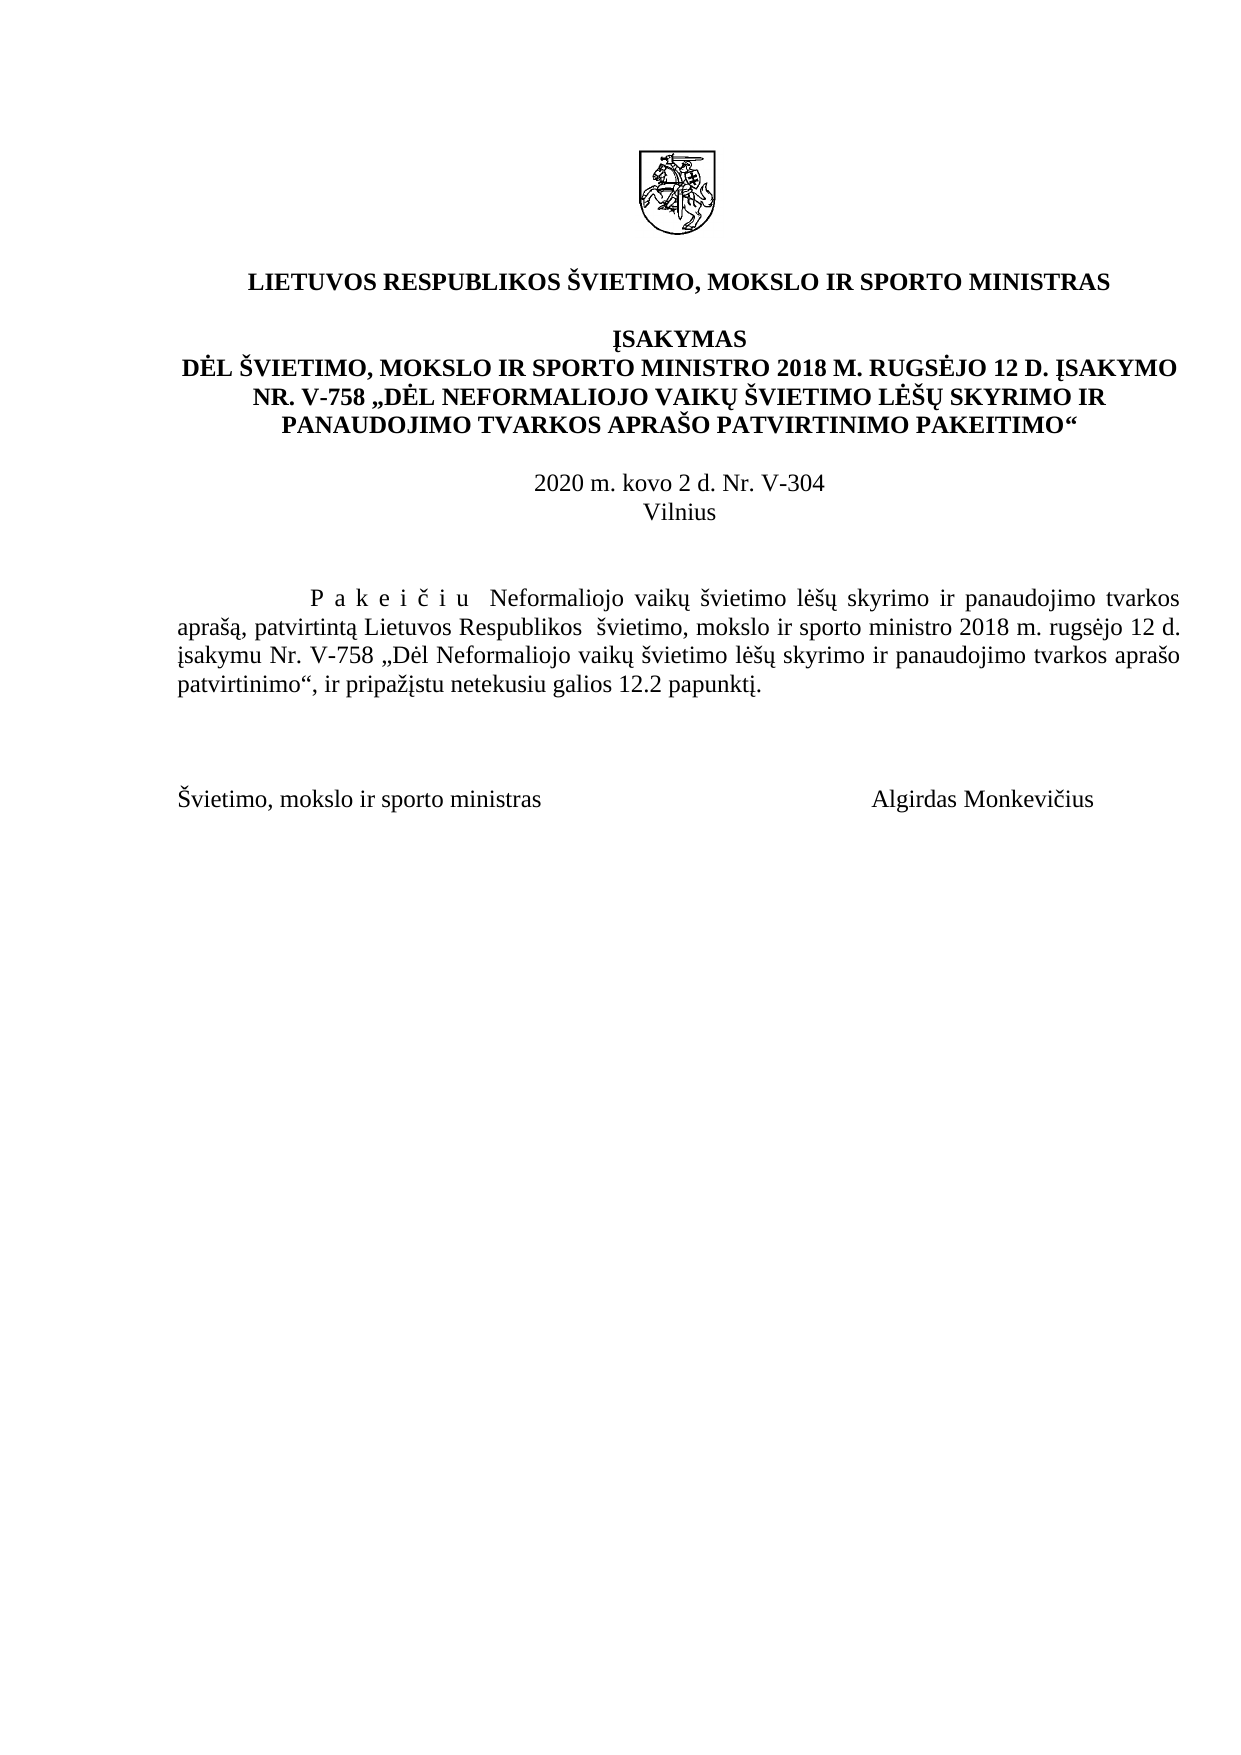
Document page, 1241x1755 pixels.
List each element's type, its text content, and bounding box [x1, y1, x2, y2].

text LIETUVOS RESPUBLIKOS ŠVIETIMO, MOKSLO IR SPORTO MINISTRAS [177, 267, 1182, 295]
subtitle 2020 m. kovo 2 d. Nr. V-304 [177, 468, 1182, 497]
text P a k e i č i u Neformaliojo vaikų švietimo lėšų skyrimo ir panaudojimo tvarkos aprašą, patvirtintą Lietuvos Respublikos švietimo, mokslo ir sporto ministro 2018 m. rugsėjo 12 d. įsakymu Nr. V-758 „Dėl Neformaliojo vaikų švietimo lėšų skyrimo ir panaudojimo tvarkos aprašo patvirtinimo“, ir pripažįstu netekusiu galios 12.2 papunktį. [177, 583, 1182, 698]
text Vilnius [177, 497, 1182, 525]
text ĮSAKYMAS [177, 324, 1182, 353]
text Švietimo, mokslo ir sporto ministras Algirdas Monkevičius [177, 784, 1182, 813]
text DĖL ŠVIETIMO, MOKSLO IR SPORTO MINISTRO 2018 M. RUGSĖJO 12 D. ĮSAKYMO NR. V-758 „DĖL NEFOrMALIOJO VAIKŲ ŠVIETIMO LĖŠŲ SKYRIMO IR PANAUDOJIMO TVARKOS APRAŠO PATVIRTINIMO PAKEITIMo“ [177, 353, 1182, 439]
